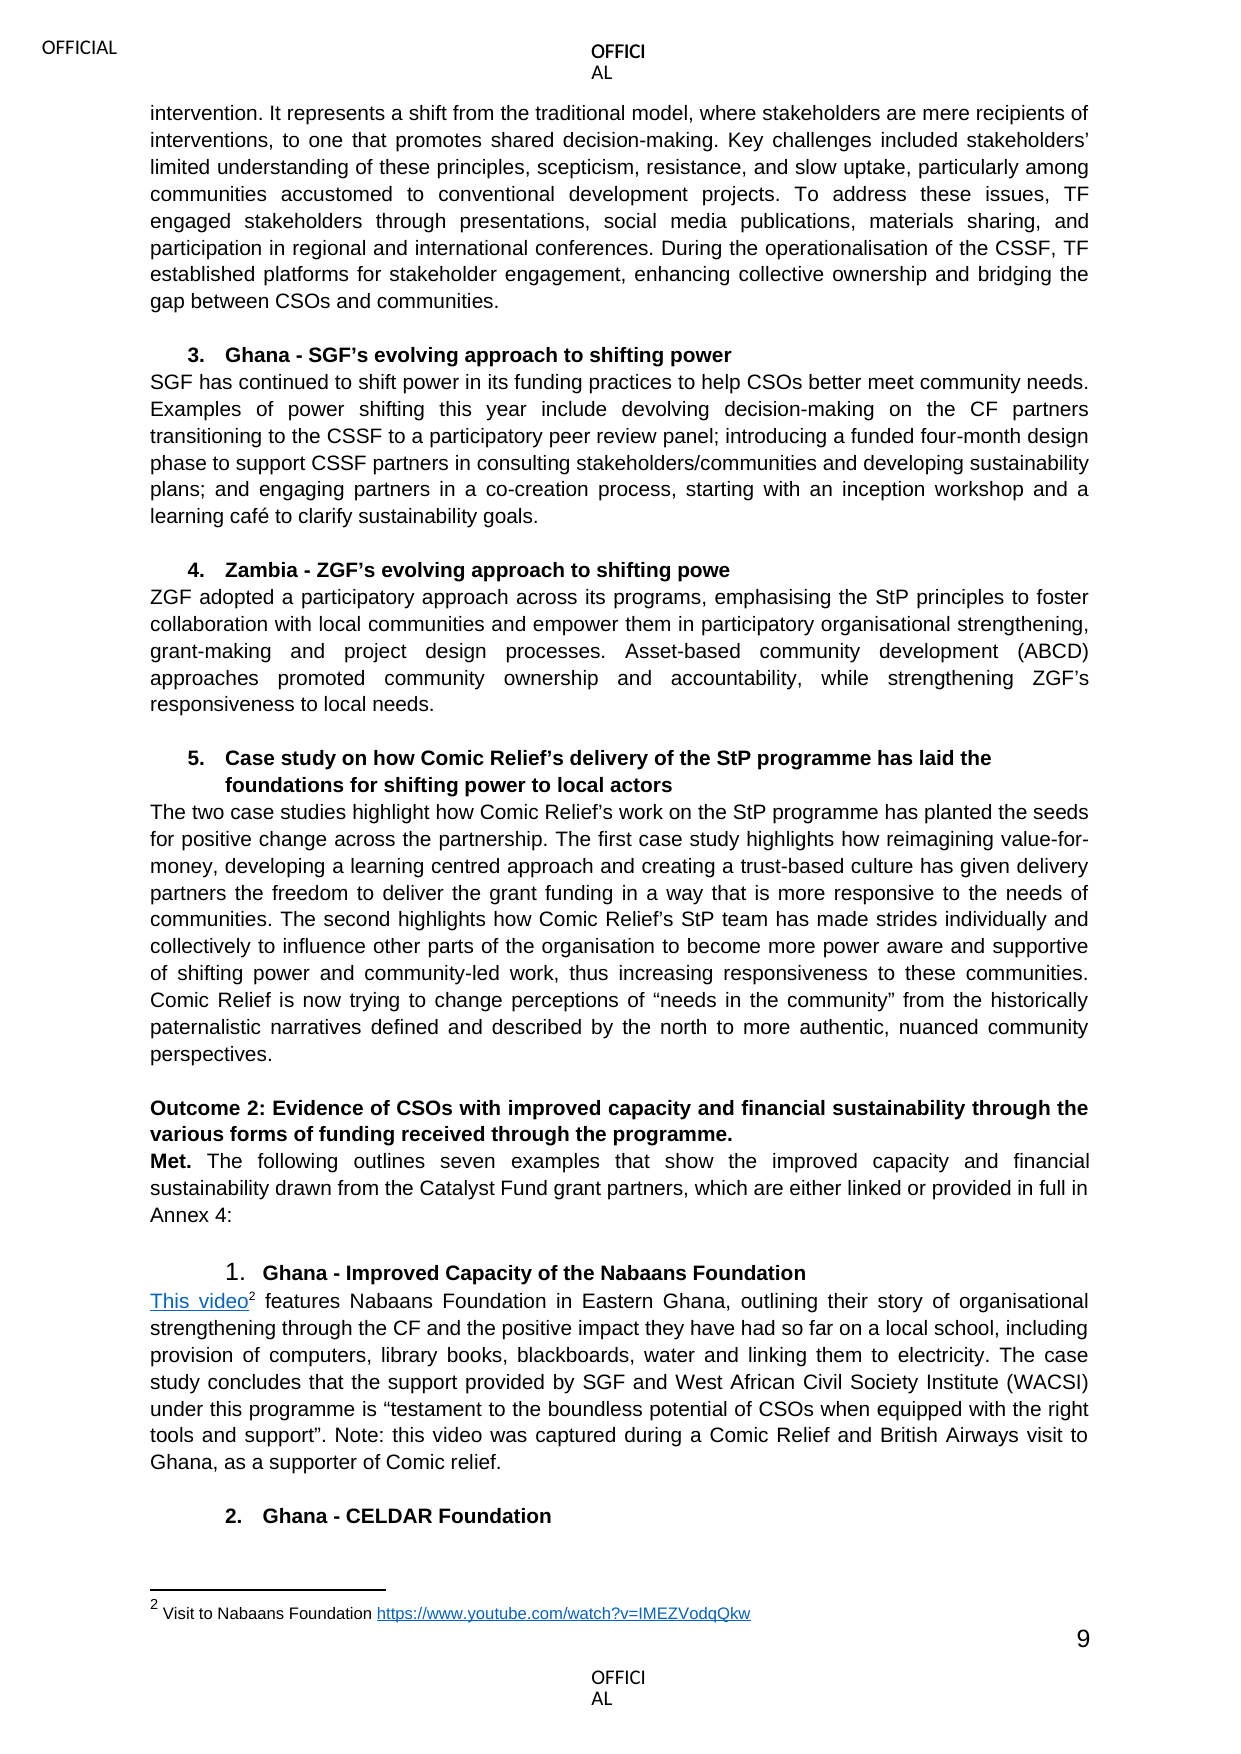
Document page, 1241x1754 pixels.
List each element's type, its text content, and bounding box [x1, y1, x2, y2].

text Visit to Nabaans Foundation https://www.youtube.com/watch?v=IMEZVodqQkw [150, 1596, 1090, 1624]
text ZGF adopted a participatory approach across its programs, emphasising the StP principles to foster collaboration with local communities and empower them in participatory organisational strengthening, grant-making and project design processes. Asset-based community development (ABCD) approaches promoted community ownership and accountability, while strengthening ZGF’s responsiveness to local needs. [150, 585, 1090, 716]
list Ghana - Improved Capacity of the Nabaans Foundation [225, 1257, 1090, 1285]
text Met. The following outlines seven examples that show the improved capacity and financial sustainability drawn from the Catalyst Fund grant partners, which are either linked or provided in full in Annex 4: [150, 1150, 1090, 1227]
list Ghana - CELDAR Foundation [225, 1504, 1090, 1528]
text This video features Nabaans Foundation in Eastern Ghana, outlining their story of organisational strengthening through the CF and the positive impact they have had so far on a local school, including provision of computers, library books, blackboards, water and linking them to electricity. The case study concludes that the support provided by SGF and West African Civil Society Institute (WACSI) under this programme is “testament to the boundless potential of CSOs when equipped with the right tools and support”. Note: this video was captured during a Comic Relief and British Airways visit to Ghana, as a supporter of Comic relief. [150, 1289, 1090, 1474]
text intervention. It represents a shift from the traditional model, where stakeholders are mere recipients of interventions, to one that promotes shared decision-making. Key challenges included stakeholders’ limited understanding of these principles, scepticism, resistance, and slow uptake, particularly among communities accustomed to conventional development projects. To address these issues, TF engaged stakeholders through presentations, social media publications, materials sharing, and participation in regional and international conferences. During the operationalisation of the CSSF, TF established platforms for stakeholder engagement, enhancing collective ownership and bridging the gap between CSOs and communities. [150, 102, 1090, 313]
list Ghana - SGF’s evolving approach to shifting power [187, 343, 1090, 367]
list Zambia - ZGF’s evolving approach to shifting powe [187, 558, 1090, 582]
list Case study on how Comic Relief’s delivery of the StP programme has laid the foundations for shifting power to local actors [187, 747, 1090, 797]
text The two case studies highlight how Comic Relief’s work on the StP programme has planted the seeds for positive change across the partnership. The first case study highlights how reimagining value-for-money, developing a learning centred approach and creating a trust-based culture has given delivery partners the freedom to deliver the grant funding in a way that is more responsive to the needs of communities. The second highlights how Comic Relief’s StP team has made strides individually and collectively to influence other parts of the organisation to become more power aware and supportive of shifting power and community-led work, thus increasing responsiveness to these communities. Comic Relief is now trying to change perceptions of “needs in the community” from the historically paternalistic narratives defined and described by the north to more authentic, nuanced community perspectives. [150, 800, 1090, 1066]
text SGF has continued to shift power in its funding practices to help CSOs better meet community needs. Examples of power shifting this year include devolving decision-making on the CF partners transitioning to the CSSF to a participatory peer review panel; introducing a funded four-month design phase to support CSSF partners in consulting stakeholders/communities and developing sustainability plans; and engaging partners in a co-creation process, starting with an inception workshop and a learning café to clarify sustainability goals. [150, 370, 1090, 528]
text Outcome 2: Evidence of CSOs with improved capacity and financial sustainability through the various forms of funding received through the programme. [150, 1096, 1090, 1146]
